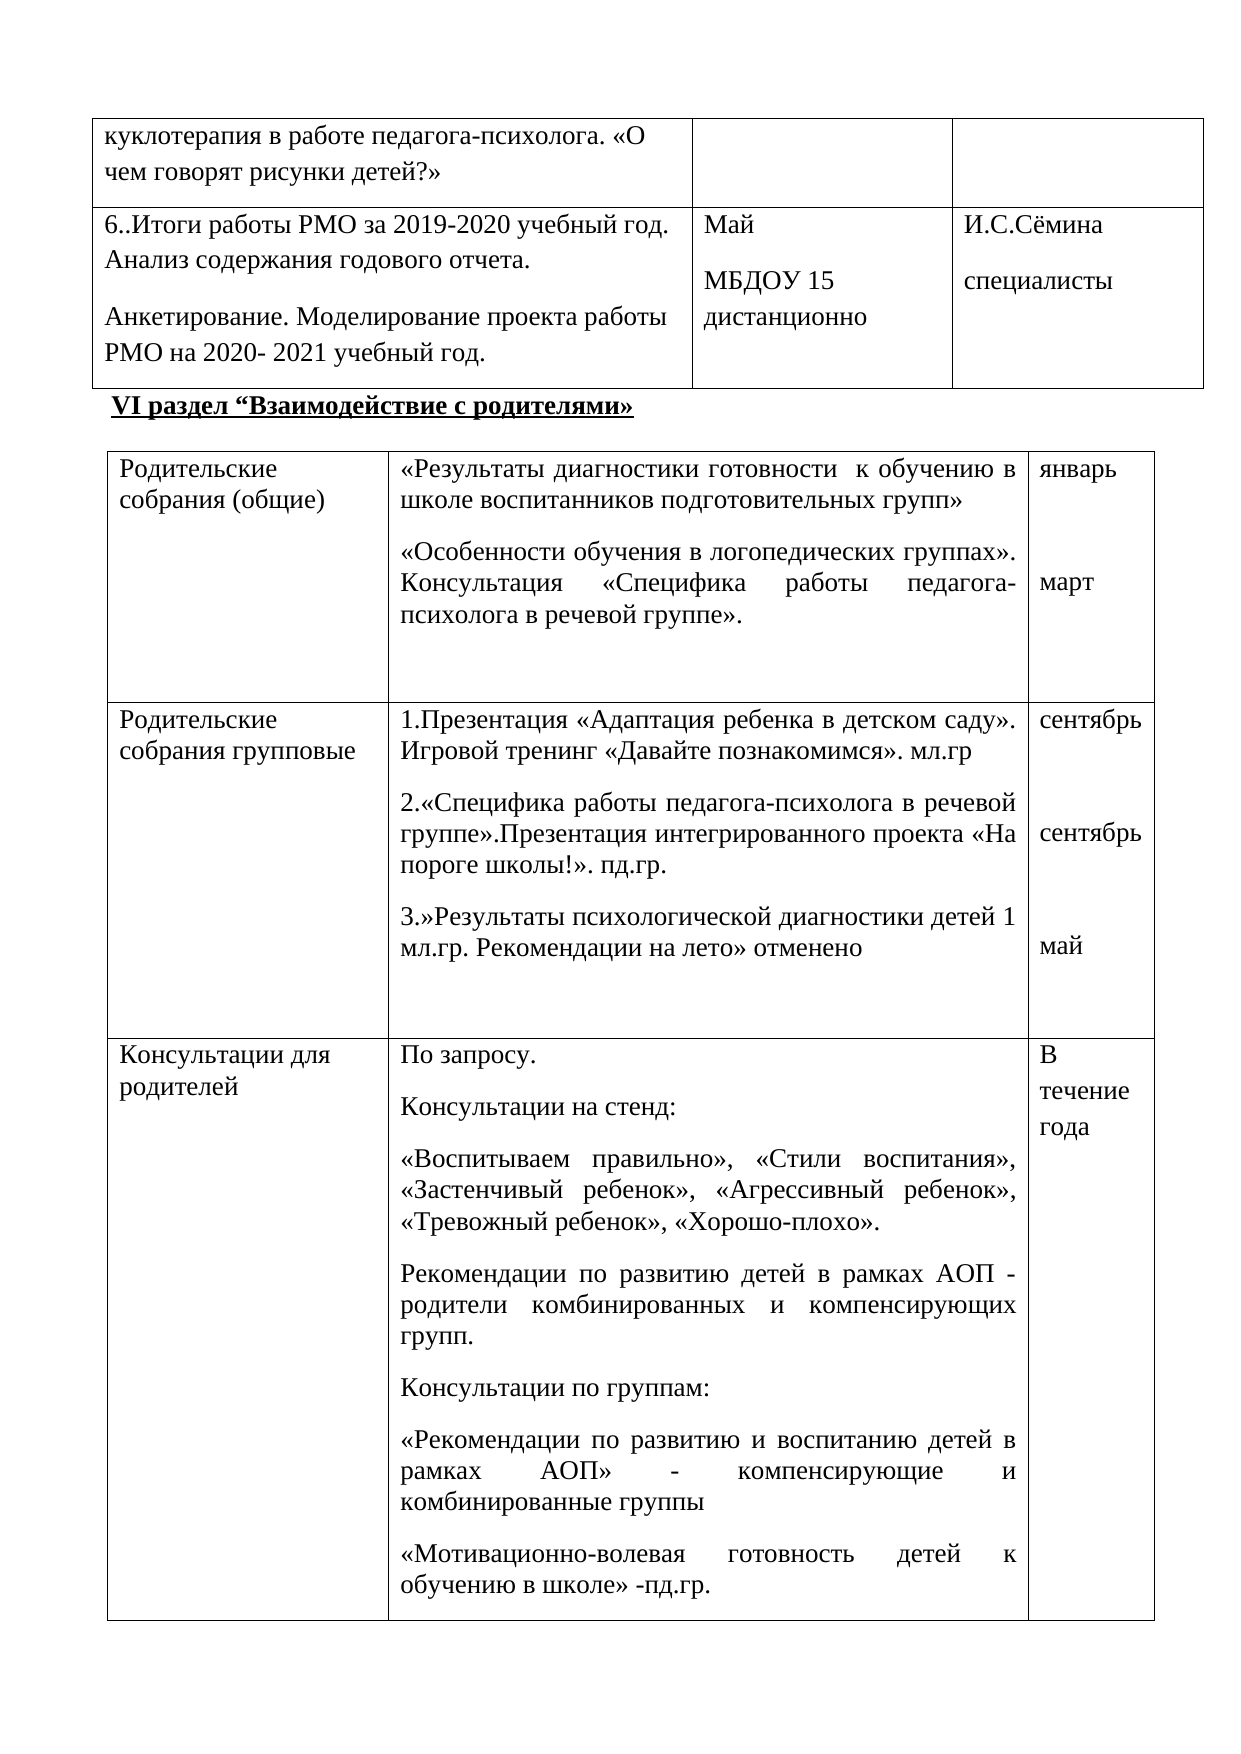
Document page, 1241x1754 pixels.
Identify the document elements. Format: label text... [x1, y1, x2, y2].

table_cell По запросу. Консультации на стенд: «Воспитываем правильно», «Стили воспитания», «Застенчивый ребенок», «Агрессивный ребенок», «Тревожный ребенок», «Хорошо-плохо». Рекомендации по развитию детей в рамках АОП -родители комбинированных и компенсирующих групп. Консультации по группам: «Рекомендации по развитию и воспитанию детей в рамках АОП» - компенсирующие и комбинированные группы «Мотивационно-волевая готовность детей к обучению в школе» -пд.гр. [389, 1039, 1028, 1620]
table_header Родительские собрания (общие) [108, 452, 388, 702]
table_cell 6..Итоги работы РМО за 2019-2020 учебный год. Анализ содержания годового отчета. Анкетирование. Моделирование проекта работы РМО на 2020- 2021 учебный год. [93, 208, 692, 388]
text VI раздел “Взаимодействие с родителями» [111, 389, 1152, 420]
table_cell И.С.Сёмина специалисты [953, 208, 1203, 388]
table_cell Родительские собрания групповые [108, 703, 388, 1037]
table_cell сентябрь сентябрь май [1029, 703, 1154, 1037]
table_cell [953, 119, 1203, 207]
table_cell В течение года [1029, 1039, 1154, 1620]
table_header «Результаты диагностики готовности к обучению в школе воспитанников подготовительных групп» «Особенности обучения в логопедических группах». Консультация «Специфика работы педагога-психолога в речевой группе». [389, 452, 1028, 702]
table_cell 1.Презентация «Адаптация ребенка в детском саду». Игровой тренинг «Давайте познакомимся». мл.гр 2.«Специфика работы педагога-психолога в речевой группе».Презентация интегрированного проекта «На пороге школы!». пд.гр. 3.»Результаты психологической диагностики детей 1 мл.гр. Рекомендации на лето» отменено [389, 703, 1028, 1037]
table_cell куклотерапия в работе педагога-психолога. «О чем говорят рисунки детей?» [93, 119, 692, 207]
table_cell Консультации для родителей [108, 1039, 388, 1620]
table_header январь март [1029, 452, 1154, 702]
table_cell [693, 119, 952, 207]
table_cell Май МБДОУ 15 дистанционно [693, 208, 952, 388]
